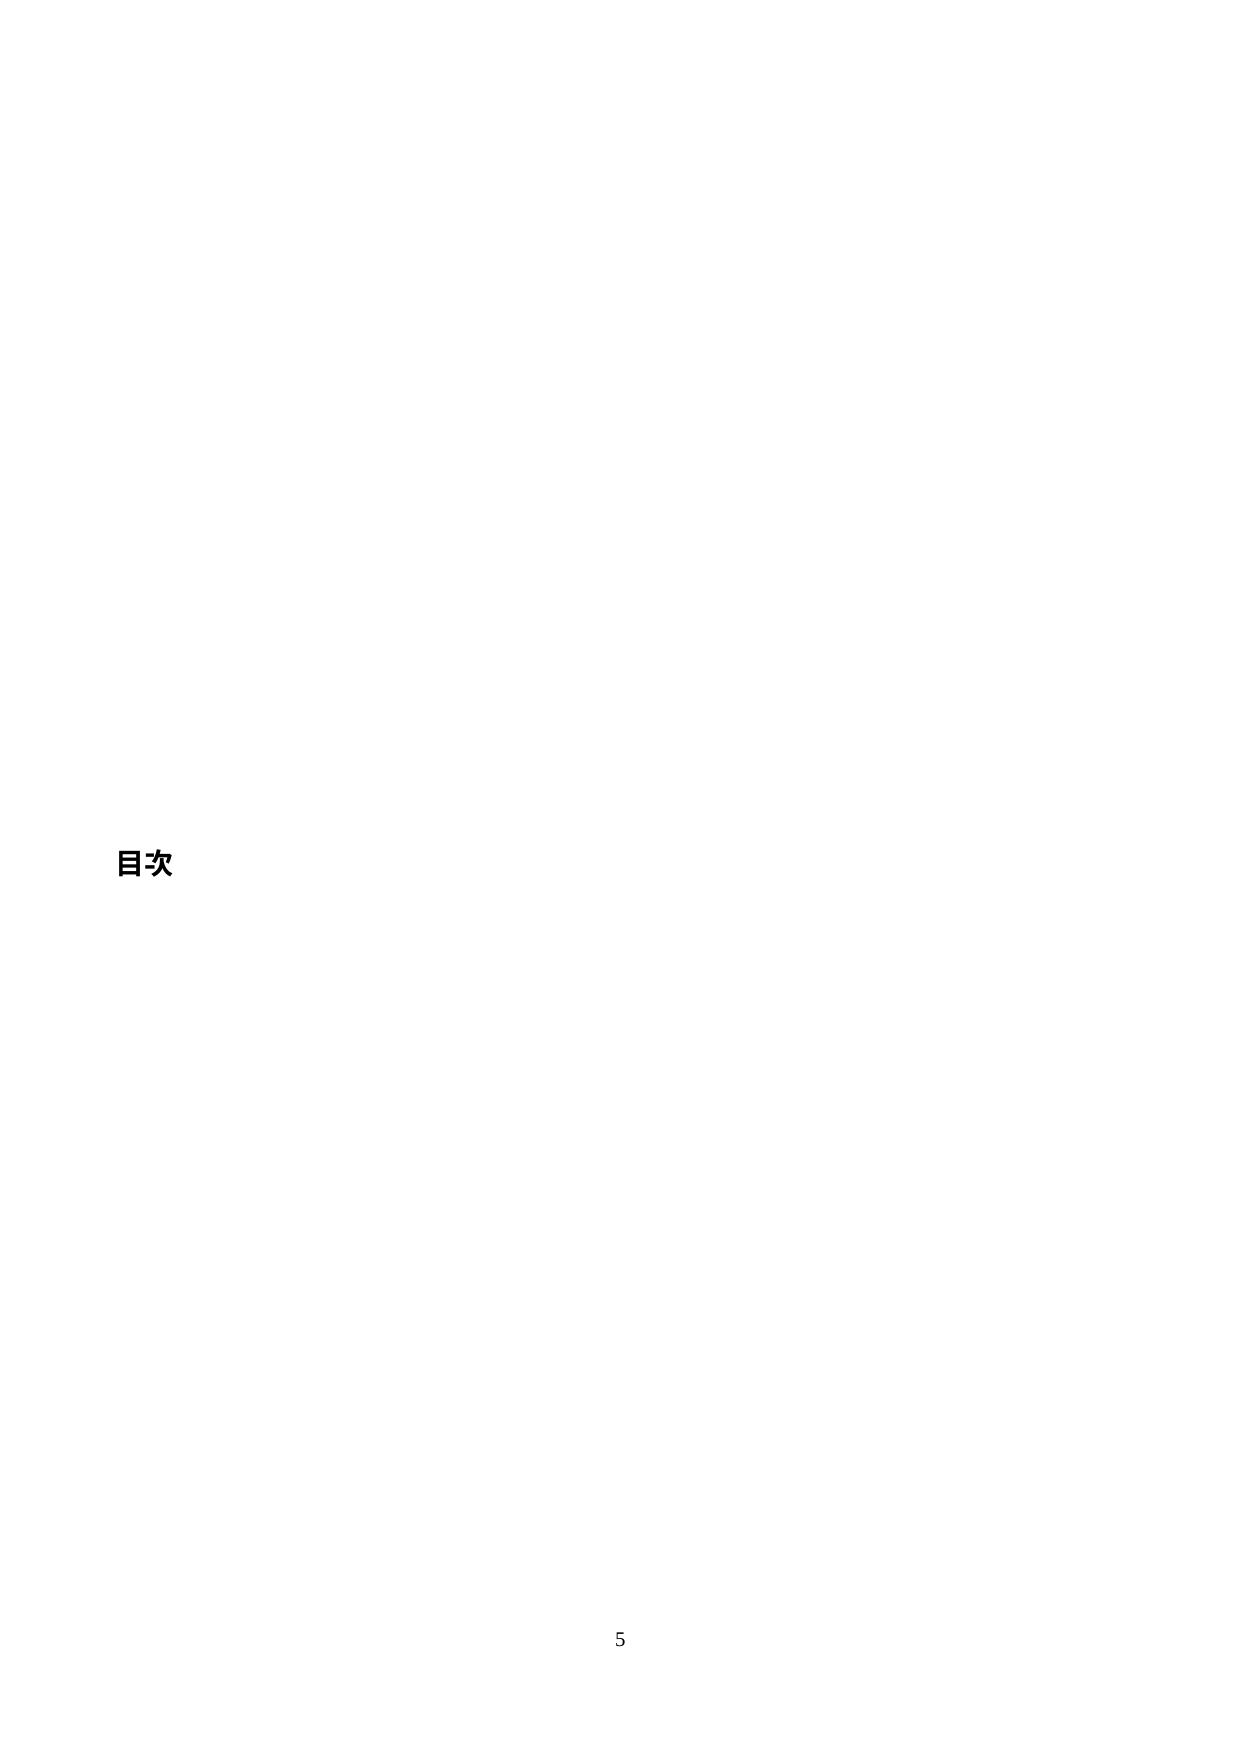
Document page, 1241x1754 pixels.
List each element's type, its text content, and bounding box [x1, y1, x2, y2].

text 目次 [115, 824, 1122, 899]
